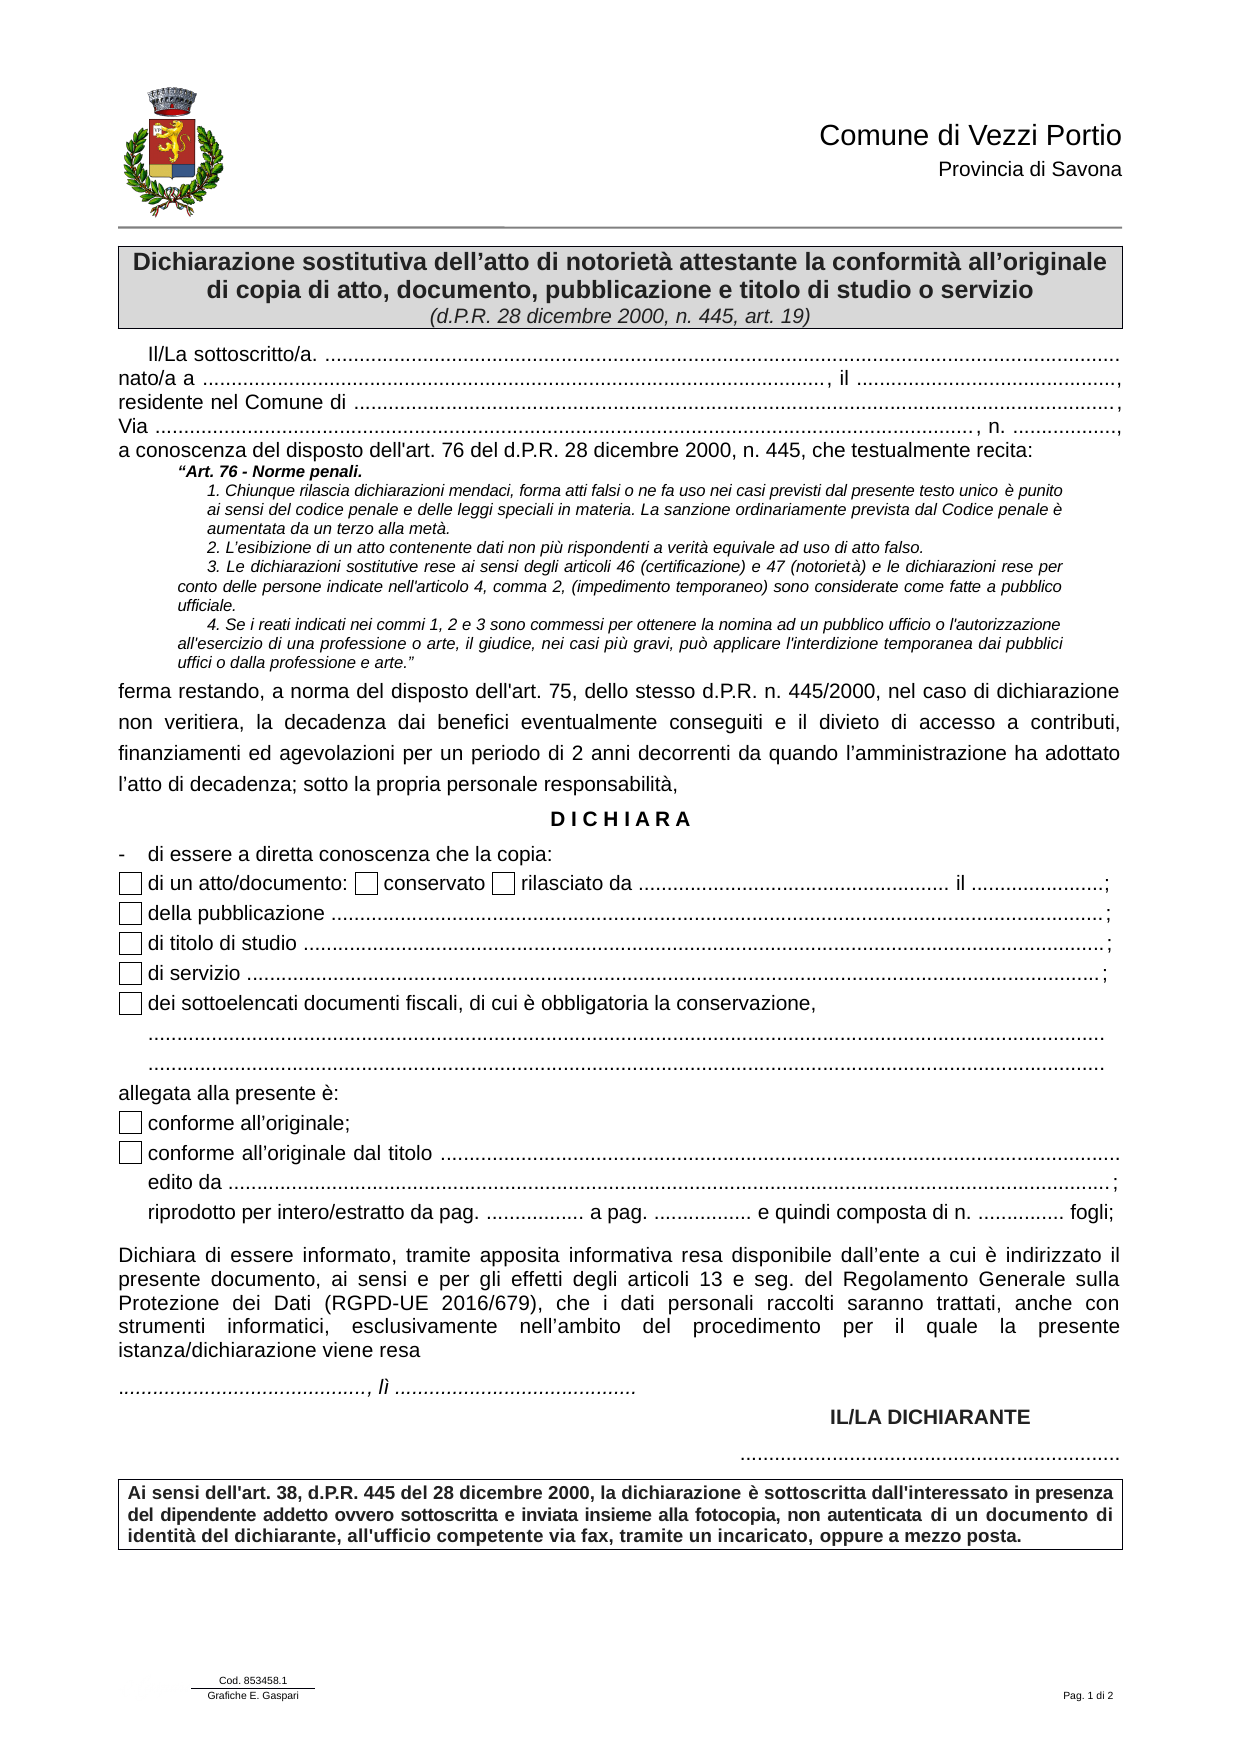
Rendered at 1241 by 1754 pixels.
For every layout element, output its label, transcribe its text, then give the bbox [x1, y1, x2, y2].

text riprodotto per intero/estratto da pag. ................. a pag. ................. e quindi composta di n. ............... fogli; [118, 1200, 1122, 1224]
table_header Ai sensi dell'art. 38, d.P.R. 445 del 28 dicembre 2000, la dichiarazione è sottoscritta dall'interessato in presenza del dipendente addetto ovvero sottoscritta e inviata insieme alla fotocopia, non autenticata di un documento di identità del dichiarante, all'ufficio competente via fax, tramite un incaricato, oppure a mezzo posta. [119, 1480, 1122, 1549]
text ...................................................................................................................................................................... [118, 1051, 1122, 1074]
text 2. L’esibizione di un atto contenente dati non più rispondenti a verità equivale ad uso di atto falso. [177, 538, 1063, 557]
text della pubblicazione ......................................................................................................................................; [118, 901, 1122, 925]
text di un atto/documento: conservato rilasciato da ...................................................... il .......................; [118, 871, 1122, 895]
text IL/LA DICHIARANTE [738, 1405, 1122, 1429]
text “Art. 76 - Norme penali. [177, 461, 1063, 481]
text allegata alla presente è: [118, 1081, 1122, 1104]
text ...................................................................................................................................................................... [118, 1021, 1122, 1045]
text - di essere a diretta conoscenza che la copia: [118, 841, 1122, 865]
text ..........................................., lì .......................................... [118, 1375, 1122, 1399]
text 3. Le dichiarazioni sostitutive rese ai sensi degli articoli 46 (certificazione) e 47 (notorietà) e le dichiarazioni rese per conto delle persone indicate nell'articolo 4, comma 2, (impedimento temporaneo) sono considerate come fatte a pubblico ufficiale. [177, 557, 1063, 615]
text 1. Chiunque rilascia dichiarazioni mendaci, forma atti falsi o ne fa uso nei casi previsti dal presente testo unico è punito ai sensi del codice penale e delle leggi speciali in materia. La sanzione ordinariamente prevista dal Codice penale è aumentata da un terzo alla metà. [207, 481, 1063, 538]
text di servizio ....................................................................................................................................................; [118, 961, 1122, 985]
text 4. Se i reati indicati nei commi 1, 2 e 3 sono commessi per ottenere la nomina ad un pubblico ufficio o l'autorizzazione all'esercizio di una professione o arte, il giudice, nei casi più gravi, può applicare l'interdizione temporanea dai pubblici uffici o dalla professione e arte.” [177, 615, 1063, 672]
text Provincia di Savona [224, 157, 1122, 181]
text dei sottoelencati documenti fiscali, di cui è obbligatoria la conservazione, [118, 991, 1122, 1015]
text Dichiara di essere informato, tramite apposita informativa resa disponibile dall’ente a cui è indirizzato il presente documento, ai sensi e per gli effetti degli articoli 13 e seg. del Regolamento Generale sulla Protezione dei Dati (RGPD-UE 2016/679), che i dati personali raccolti saranno trattati, anche con strumenti informatici, esclusivamente nell’ambito del procedimento per il quale la presente istanza/dichiarazione viene resa [118, 1242, 1122, 1362]
text Comune di Vezzi Portio [224, 118, 1122, 152]
text ferma restando, a norma del disposto dell'art. 75, dello stesso d.P.R. n. 445/2000, nel caso di dichiarazione non veritiera, la decadenza dai benefici eventualmente conseguiti e il divieto di accesso a contributi, finanziamenti ed agevolazioni per un periodo di 2 anni decorrenti da quando l’amministrazione ha adottato l’atto di decadenza; sotto la propria personale responsabilità, [118, 678, 1122, 796]
text D I C H I A R A [118, 807, 1122, 831]
table_header Dichiarazione sostitutiva dell’atto di notorietà attestante la conformità all’originale di copia di atto, documento, pubblicazione e titolo di studio o servizio (d.P.R. 28 dicembre 2000, n. 445, art. 19) [119, 247, 1122, 328]
text Il/La sottoscritto/a. .......................................................................................................................................... nato/a a ............................................................................................................, il ............................................., residente nel Comune di ...................................................................................................................................., Via .............................................................................................................................................., n. .................., a conoscenza del disposto dell'art. 76 del d.P.R. 28 dicembre 2000, n. 445, che testualmente recita: [118, 342, 1122, 461]
text conforme all’originale; [118, 1110, 1122, 1134]
text di titolo di studio ...........................................................................................................................................; [118, 931, 1122, 955]
picture [122, 87, 224, 219]
text .................................................................. [738, 1441, 1122, 1464]
text conforme all’originale dal titolo ...................................................................................................................... edito da .........................................................................................................................................................; [118, 1140, 1122, 1194]
